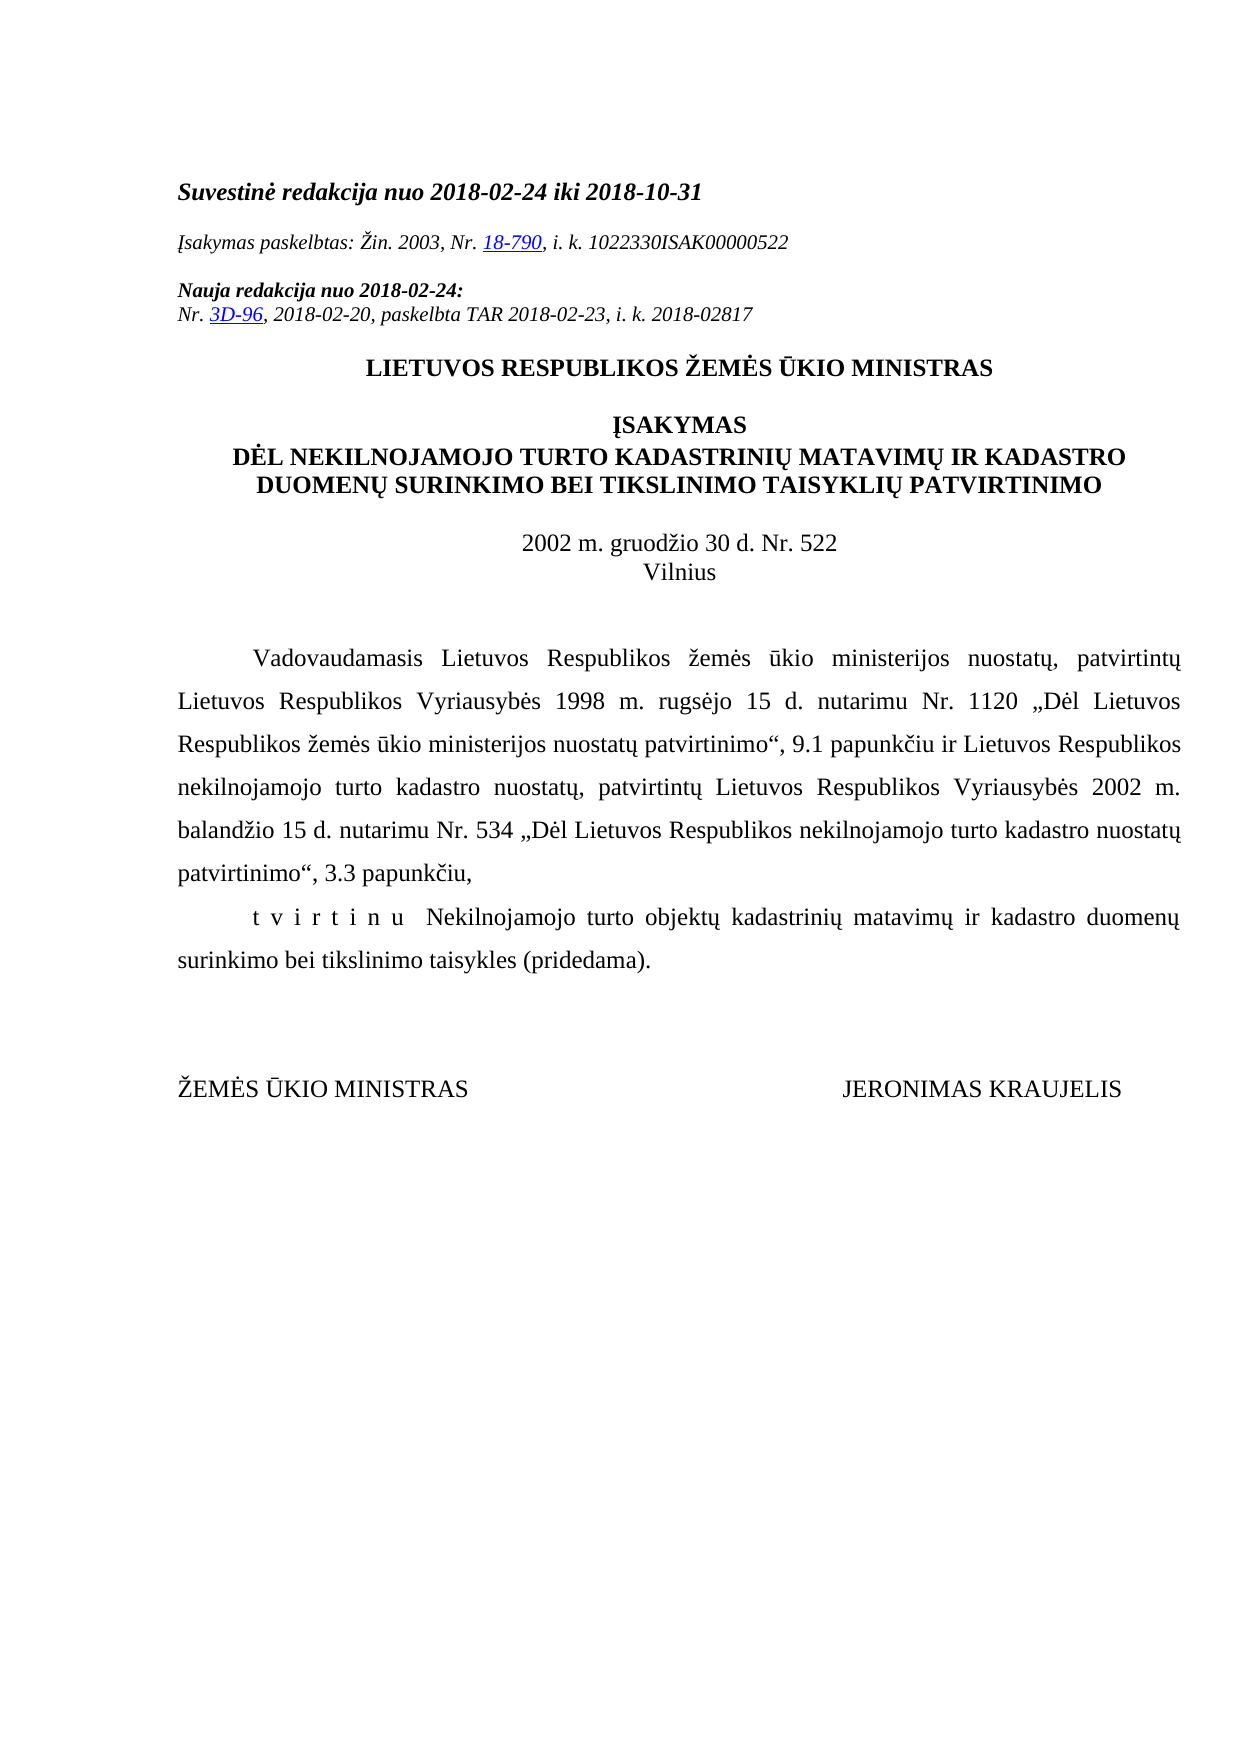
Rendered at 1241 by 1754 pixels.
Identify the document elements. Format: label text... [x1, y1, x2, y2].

text Suvestinė redakcija nuo 2018-02-24 iki 2018-10-31 [177, 177, 1181, 206]
text LIETUVOS RESPUBLIKOS ŽEMĖS ŪKIO MINISTRAS [177, 353, 1182, 381]
text t v i r t i n u Nekilnojamojo turto objektų kadastrinių matavimų ir kadastro duomenų surinkimo bei tikslinimo taisykles (pridedama). [177, 902, 1182, 973]
text Vilnius [177, 557, 1182, 585]
text Nauja redakcija nuo 2018-02-24: [177, 278, 1181, 302]
text ŽEMĖS ŪKIO MINISTRAS JERONIMAS KRAUJELIS [177, 1074, 1182, 1103]
text Įsakymas paskelbtas: Žin. 2003, Nr. 18-790, i. k. 1022330ISAK00000522 [177, 230, 1181, 254]
text ĮSAKYMAS [177, 410, 1182, 439]
text 2002 m. gruodžio 30 d. Nr. 522 [177, 528, 1182, 557]
text DĖL NEKILNOJAMOJO TURTO KADASTRINIŲ MATAVIMŲ IR KADASTRO DUOMENŲ SURINKIMO BEI TIKSLINIMO TAISYKLIŲ PATVIRTINIMO [177, 442, 1182, 499]
text Nr. 3D-96, 2018-02-20, paskelbta TAR 2018-02-23, i. k. 2018-02817 [177, 302, 1181, 326]
text Vadovaudamasis Lietuvos Respublikos žemės ūkio ministerijos nuostatų, patvirtintų Lietuvos Respublikos Vyriausybės 1998 m. rugsėjo 15 d. nutarimu Nr. 1120 „Dėl Lietuvos Respublikos žemės ūkio ministerijos nuostatų patvirtinimo“, 9.1 papunkčiu ir Lietuvos Respublikos nekilnojamojo turto kadastro nuostatų, patvirtintų Lietuvos Respublikos Vyriausybės 2002 m. balandžio 15 d. nutarimu Nr. 534 „Dėl Lietuvos Respublikos nekilnojamojo turto kadastro nuostatų patvirtinimo“, 3.3 papunkčiu, [177, 643, 1182, 887]
